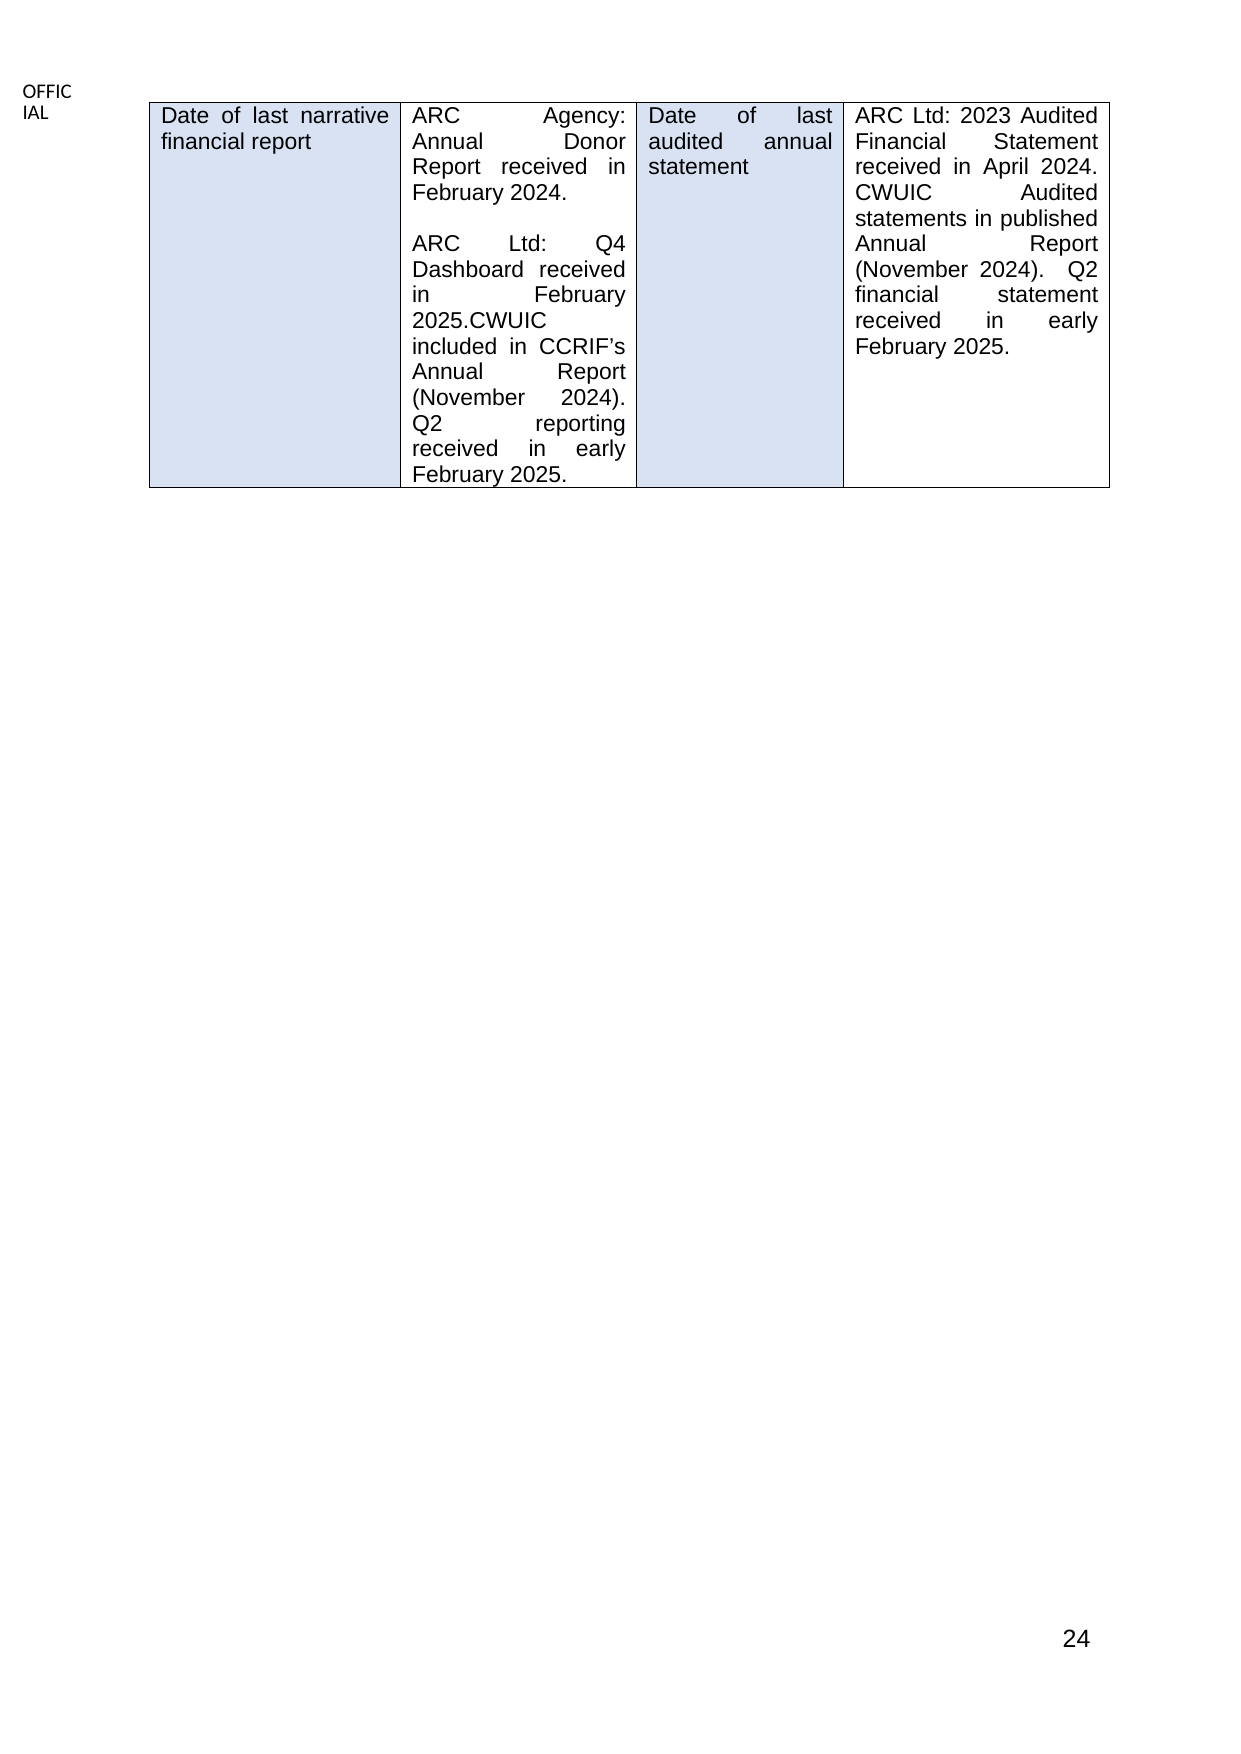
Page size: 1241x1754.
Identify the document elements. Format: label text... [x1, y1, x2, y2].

table_header Date of last audited annual statement [637, 103, 843, 487]
table_header ARC Ltd: 2023 Audited Financial Statement received in April 2024. CWUIC Audited statements in published Annual Report (November 2024). Q2 financial statement received in early February 2025. [844, 103, 1109, 487]
table_header Date of last narrative financial report [150, 103, 400, 487]
table_header ARC Agency: Annual Donor Report received in February 2024. ARC Ltd: Q4 Dashboard received in February 2025.CWUIC included in CCRIF’s Annual Report (November 2024). Q2 reporting received in early February 2025. [401, 103, 636, 487]
